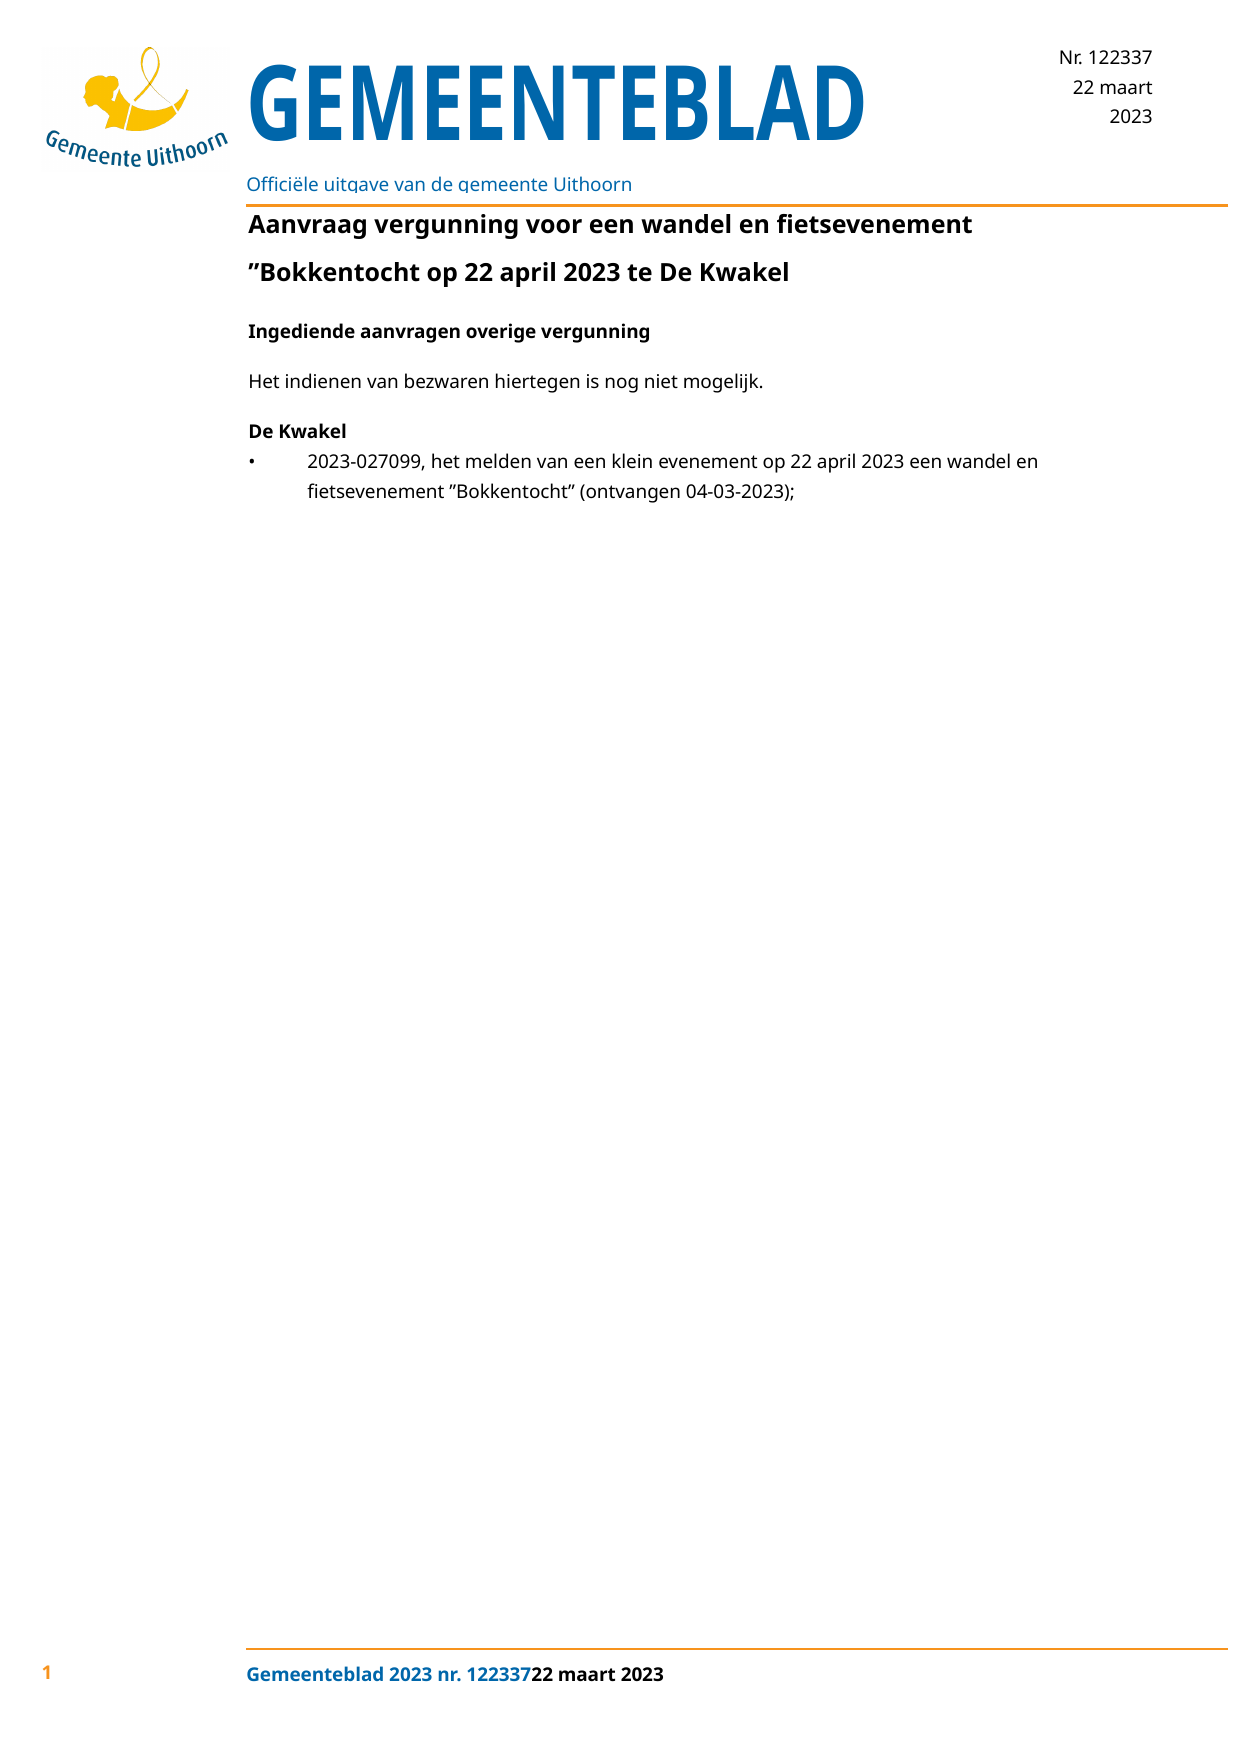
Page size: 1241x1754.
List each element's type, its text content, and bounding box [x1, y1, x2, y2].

list 2023-027099, het melden van een klein evenement op 22 april 2023 een wandel en fietsevenement ”Bokkentocht” (ontvangen 04-03-2023); [248, 448, 1152, 504]
text Aanvraag vergunning voor een wandel en fietsevenement ”Bokkentocht op 22 april 2023 te De Kwakel [248, 207, 1152, 288]
picture [41, 47, 231, 172]
text Het indienen van bezwaren hiertegen is nog niet mogelijk. [248, 368, 1152, 394]
text De Kwakel [248, 419, 1152, 444]
text Ingediende aanvragen overige vergunning [248, 318, 1152, 344]
